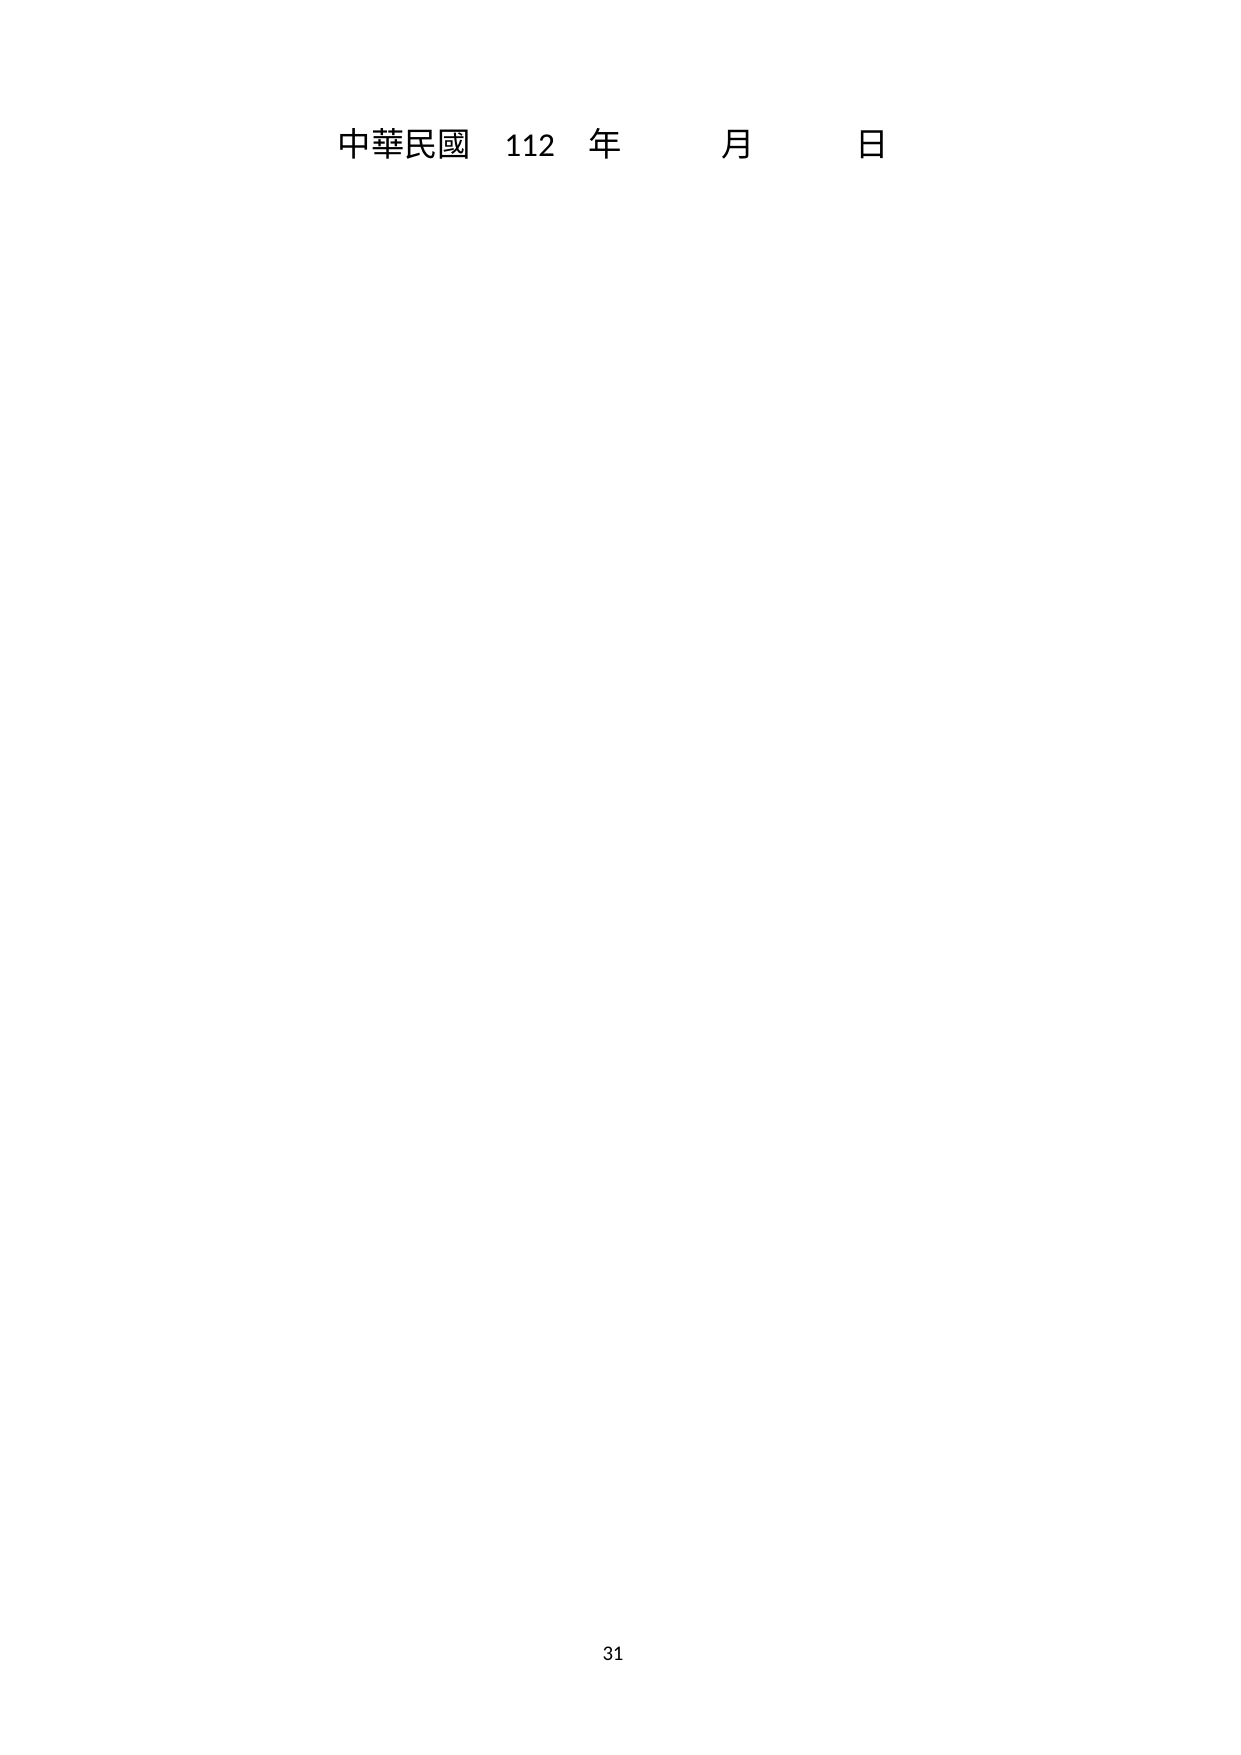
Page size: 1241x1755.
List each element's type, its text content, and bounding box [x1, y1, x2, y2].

text 中華民國 112 年 月 日 [118, 118, 1107, 166]
